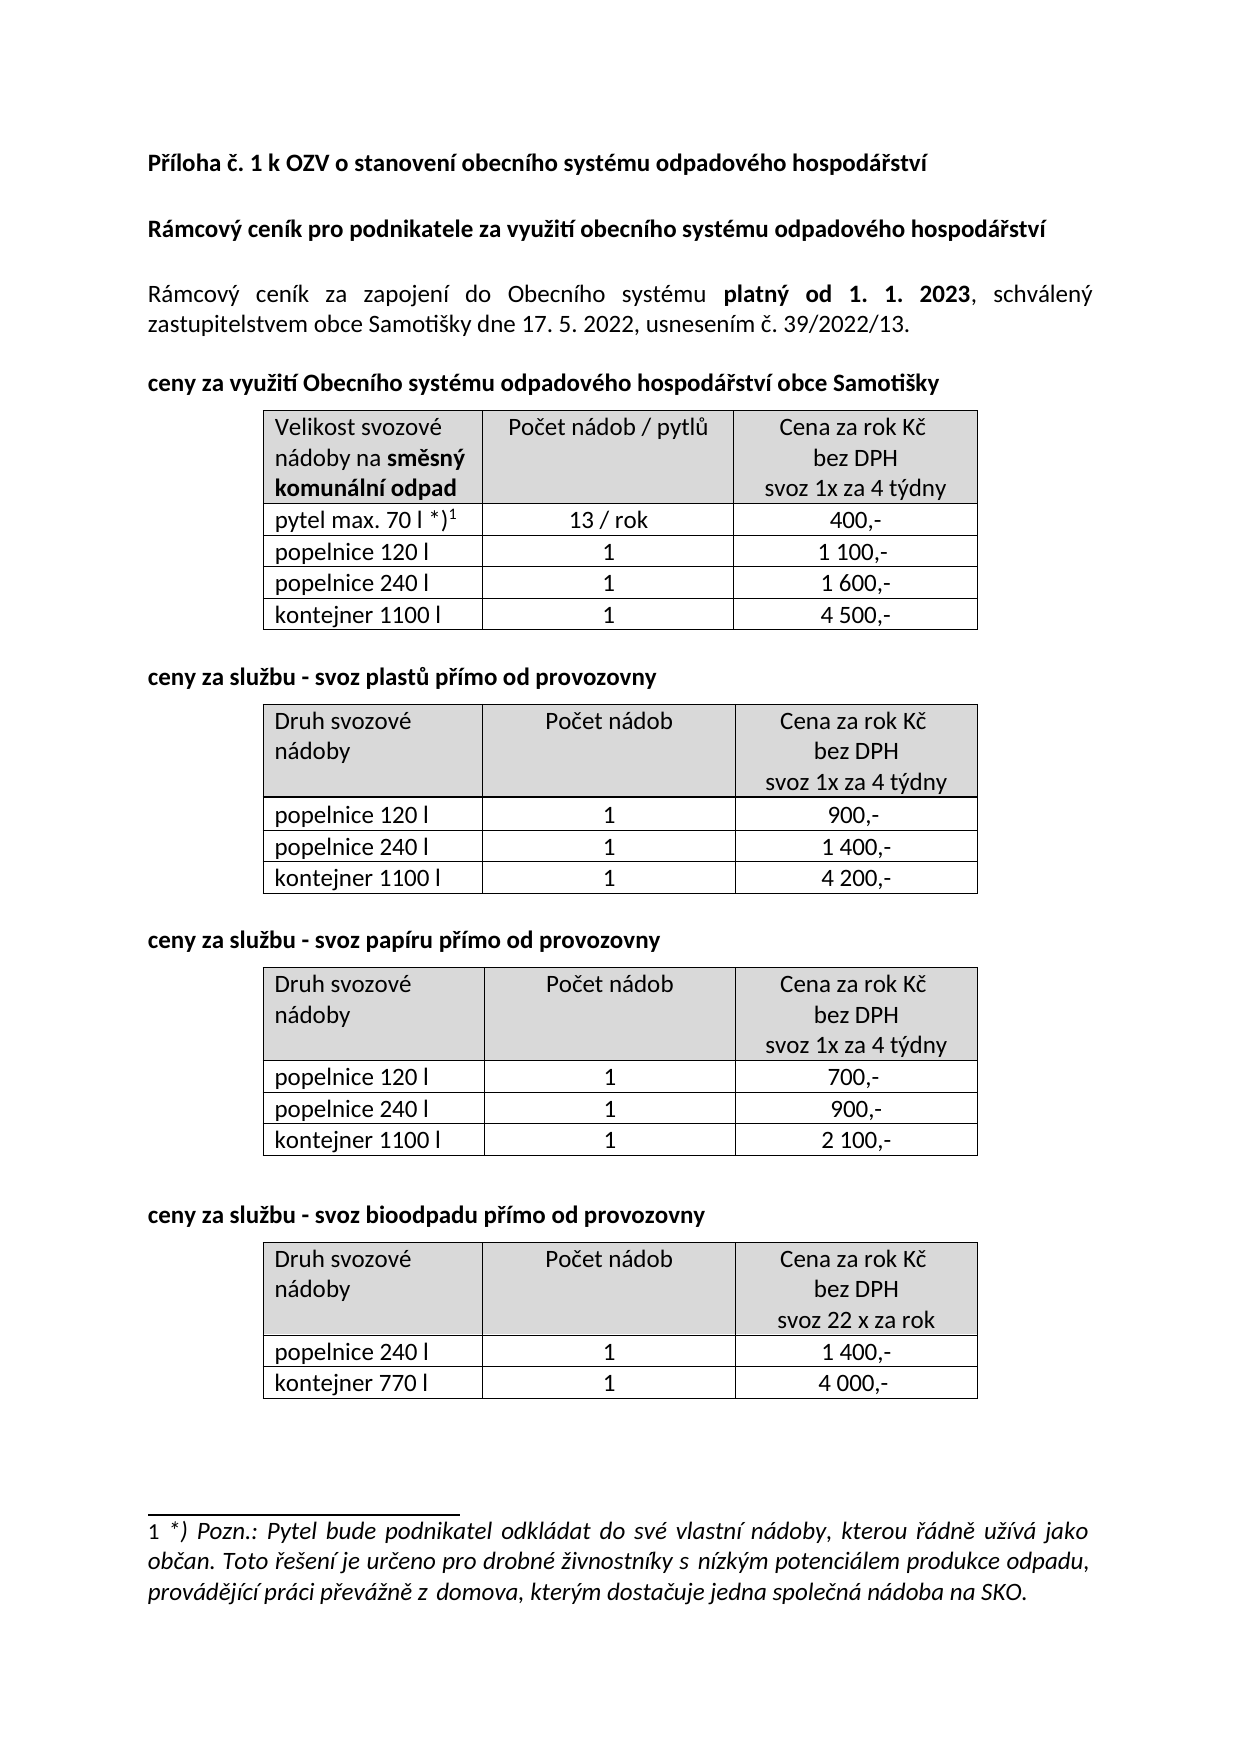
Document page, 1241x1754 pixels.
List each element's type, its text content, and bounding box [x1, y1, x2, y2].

table_cell 1 [483, 1367, 735, 1398]
table_cell 1 [483, 567, 733, 598]
table_cell 1 [485, 1061, 735, 1092]
table_cell 900,- [736, 798, 977, 829]
table_cell 1 [485, 1093, 735, 1123]
table_header Druh svozové nádoby [264, 705, 482, 796]
table_cell 2 100,- [736, 1124, 977, 1155]
table_cell 1 [483, 1336, 735, 1366]
table_cell popelnice 120 l [264, 536, 482, 566]
table_cell kontejner 1100 l [264, 599, 482, 629]
table_cell popelnice 240 l [264, 1336, 482, 1366]
table_cell 4 500,- [734, 599, 977, 629]
text ceny za využití Obecního systému odpadového hospodářství obce Samotišky [148, 367, 1093, 398]
table_cell 700,- [736, 1061, 977, 1092]
table_cell 1 400,- [736, 1336, 977, 1366]
text Rámcový ceník za zapojení do Obecního systému platný od 1. 1. 2023, schválený zastupitelstvem obce Samotišky dne 17. 5. 2022, usnesením č. 39/2022/13. [148, 278, 1093, 339]
table_cell 4 200,- [736, 862, 977, 893]
table_cell popelnice 120 l [264, 798, 482, 829]
table_cell popelnice 240 l [264, 567, 482, 598]
table_cell 4 000,- [736, 1367, 977, 1398]
table_cell popelnice 120 l [264, 1061, 484, 1092]
table_header Počet nádob [483, 705, 735, 796]
table_cell 900,- [736, 1093, 977, 1123]
text ceny za službu - svoz papíru přímo od provozovny [148, 924, 1093, 955]
table_cell 1 [483, 862, 735, 893]
table_cell 1 [483, 599, 733, 629]
table_cell kontejner 770 l [264, 1367, 482, 1398]
table_header Cena za rok Kč bez DPH svoz 1x za 4 týdny [734, 411, 977, 503]
table_cell pytel max. 70 l *) [264, 504, 482, 534]
table_cell 1 [483, 831, 735, 861]
table_header Počet nádob [483, 1243, 735, 1334]
table_header Počet nádob [485, 968, 735, 1060]
text Příloha č. 1 k OZV o stanovení obecního systému odpadového hospodářství [148, 148, 1093, 178]
table_header Druh svozové nádoby [264, 968, 484, 1060]
table_cell 1 400,- [736, 831, 977, 861]
text ceny za službu - svoz bioodpadu přímo od provozovny [148, 1199, 1093, 1229]
table_cell 1 [483, 536, 733, 566]
table_cell 13 / rok [483, 504, 733, 534]
table_cell kontejner 1100 l [264, 1124, 484, 1155]
table_cell kontejner 1100 l [264, 862, 482, 893]
table_header Cena za rok Kč bez DPH svoz 1x za 4 týdny [736, 968, 977, 1060]
table_cell 1 [483, 798, 735, 829]
table_header Cena za rok Kč bez DPH svoz 1x za 4 týdny [736, 705, 977, 796]
table_cell 1 [485, 1124, 735, 1155]
text Rámcový ceník pro podnikatele za využití obecního systému odpadového hospodářství [148, 213, 1093, 243]
table_cell popelnice 240 l [264, 831, 482, 861]
table_header Velikost svozové nádoby na směsný komunální odpad [264, 411, 482, 503]
table_header Cena za rok Kč bez DPH svoz 22 x za rok [736, 1243, 977, 1334]
table_cell 400,- [734, 504, 977, 534]
text ceny za službu - svoz plastů přímo od provozovny [148, 661, 1093, 691]
table_header Druh svozové nádoby [264, 1243, 482, 1334]
table_header Počet nádob / pytlů [483, 411, 733, 503]
table_cell popelnice 240 l [264, 1093, 484, 1123]
table_cell 1 600,- [734, 567, 977, 598]
table_cell 1 100,- [734, 536, 977, 566]
